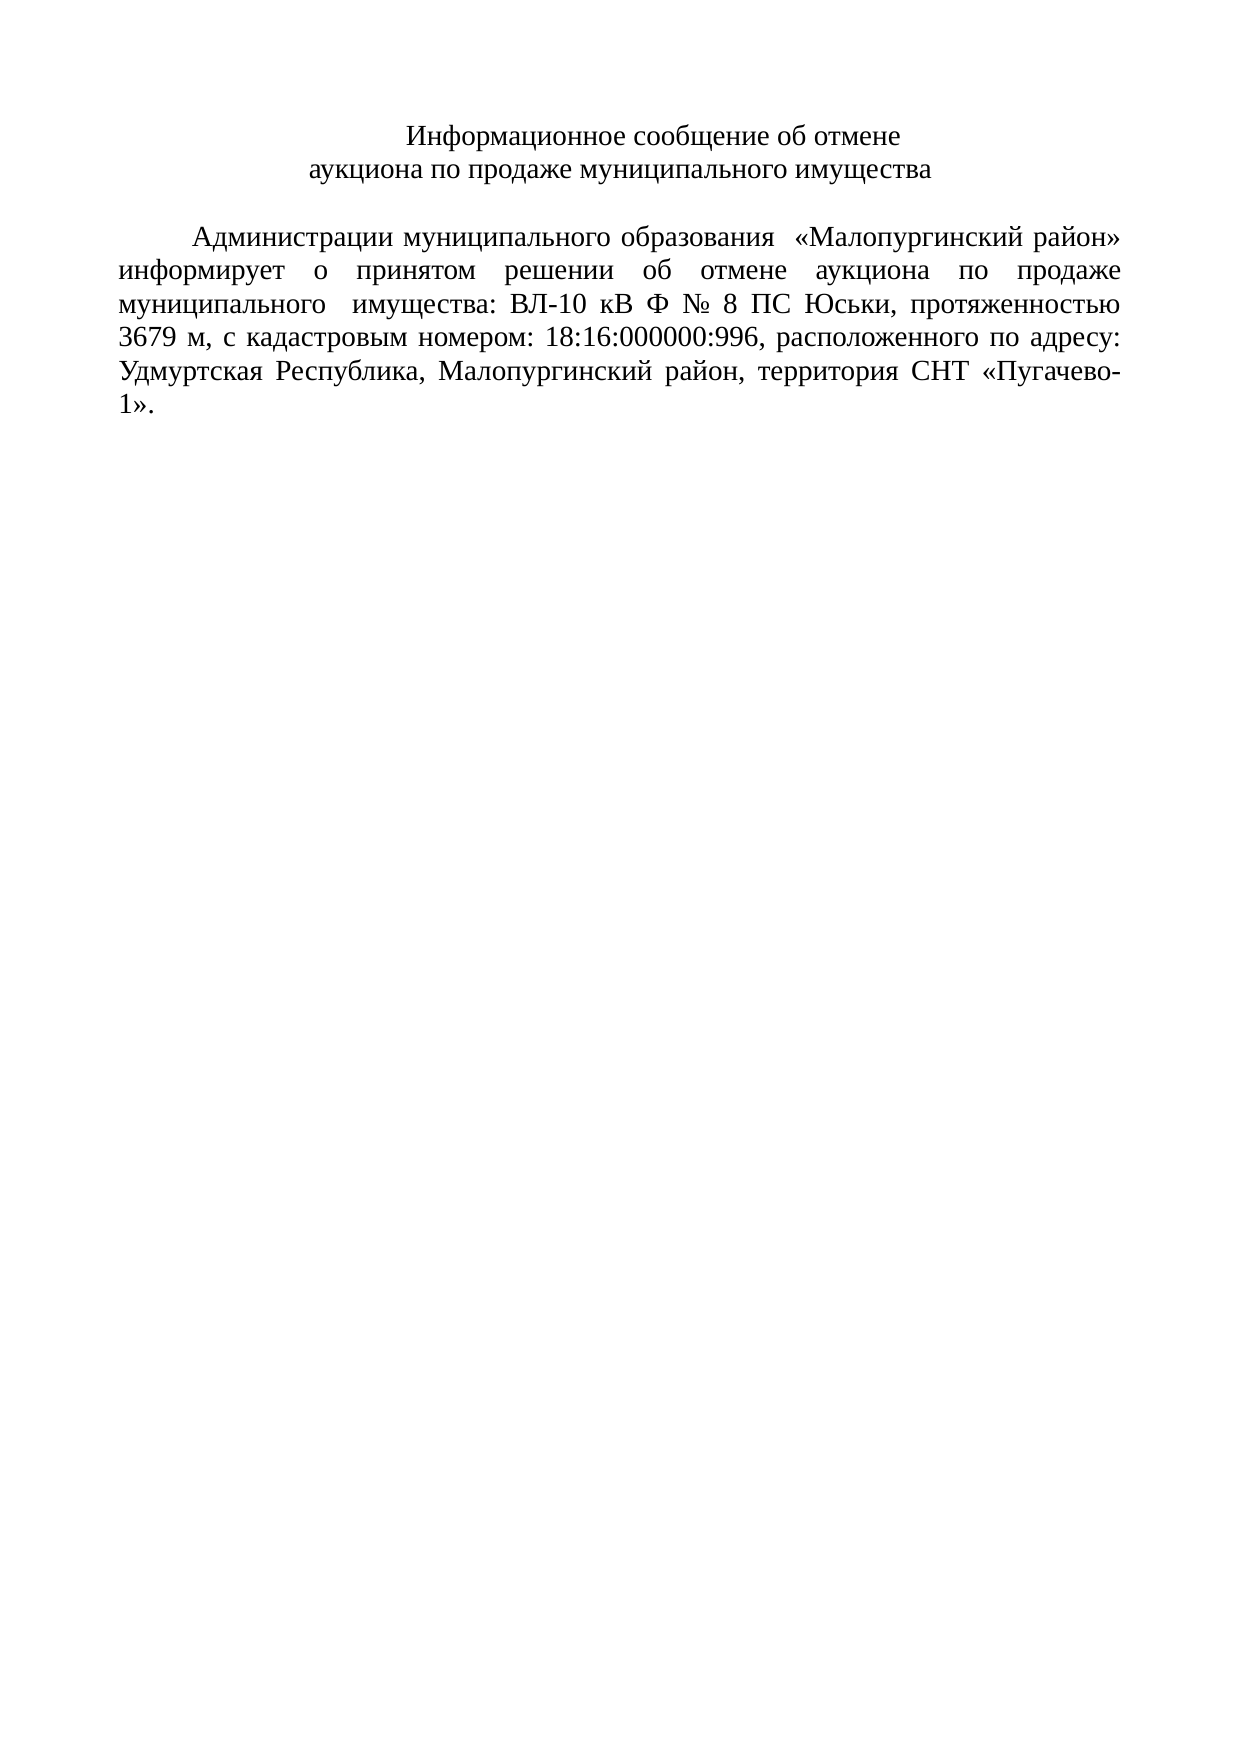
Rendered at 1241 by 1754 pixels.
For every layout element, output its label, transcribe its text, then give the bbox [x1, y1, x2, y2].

text Информационное сообщение об отмене [118, 118, 1122, 152]
text аукциона по продаже муниципального имущества [118, 152, 1122, 185]
text Администрации муниципального образования «Малопургинский район» информирует о принятом решении об отмене аукциона по продаже муниципального имущества: ВЛ-10 кВ Ф № 8 ПС Юськи, протяженностью 3679 м, с кадастровым номером: 18:16:000000:996, расположенного по адресу: Удмуртская Республика, Малопургинский район, территория СНТ «Пугачево-1». [118, 219, 1122, 420]
